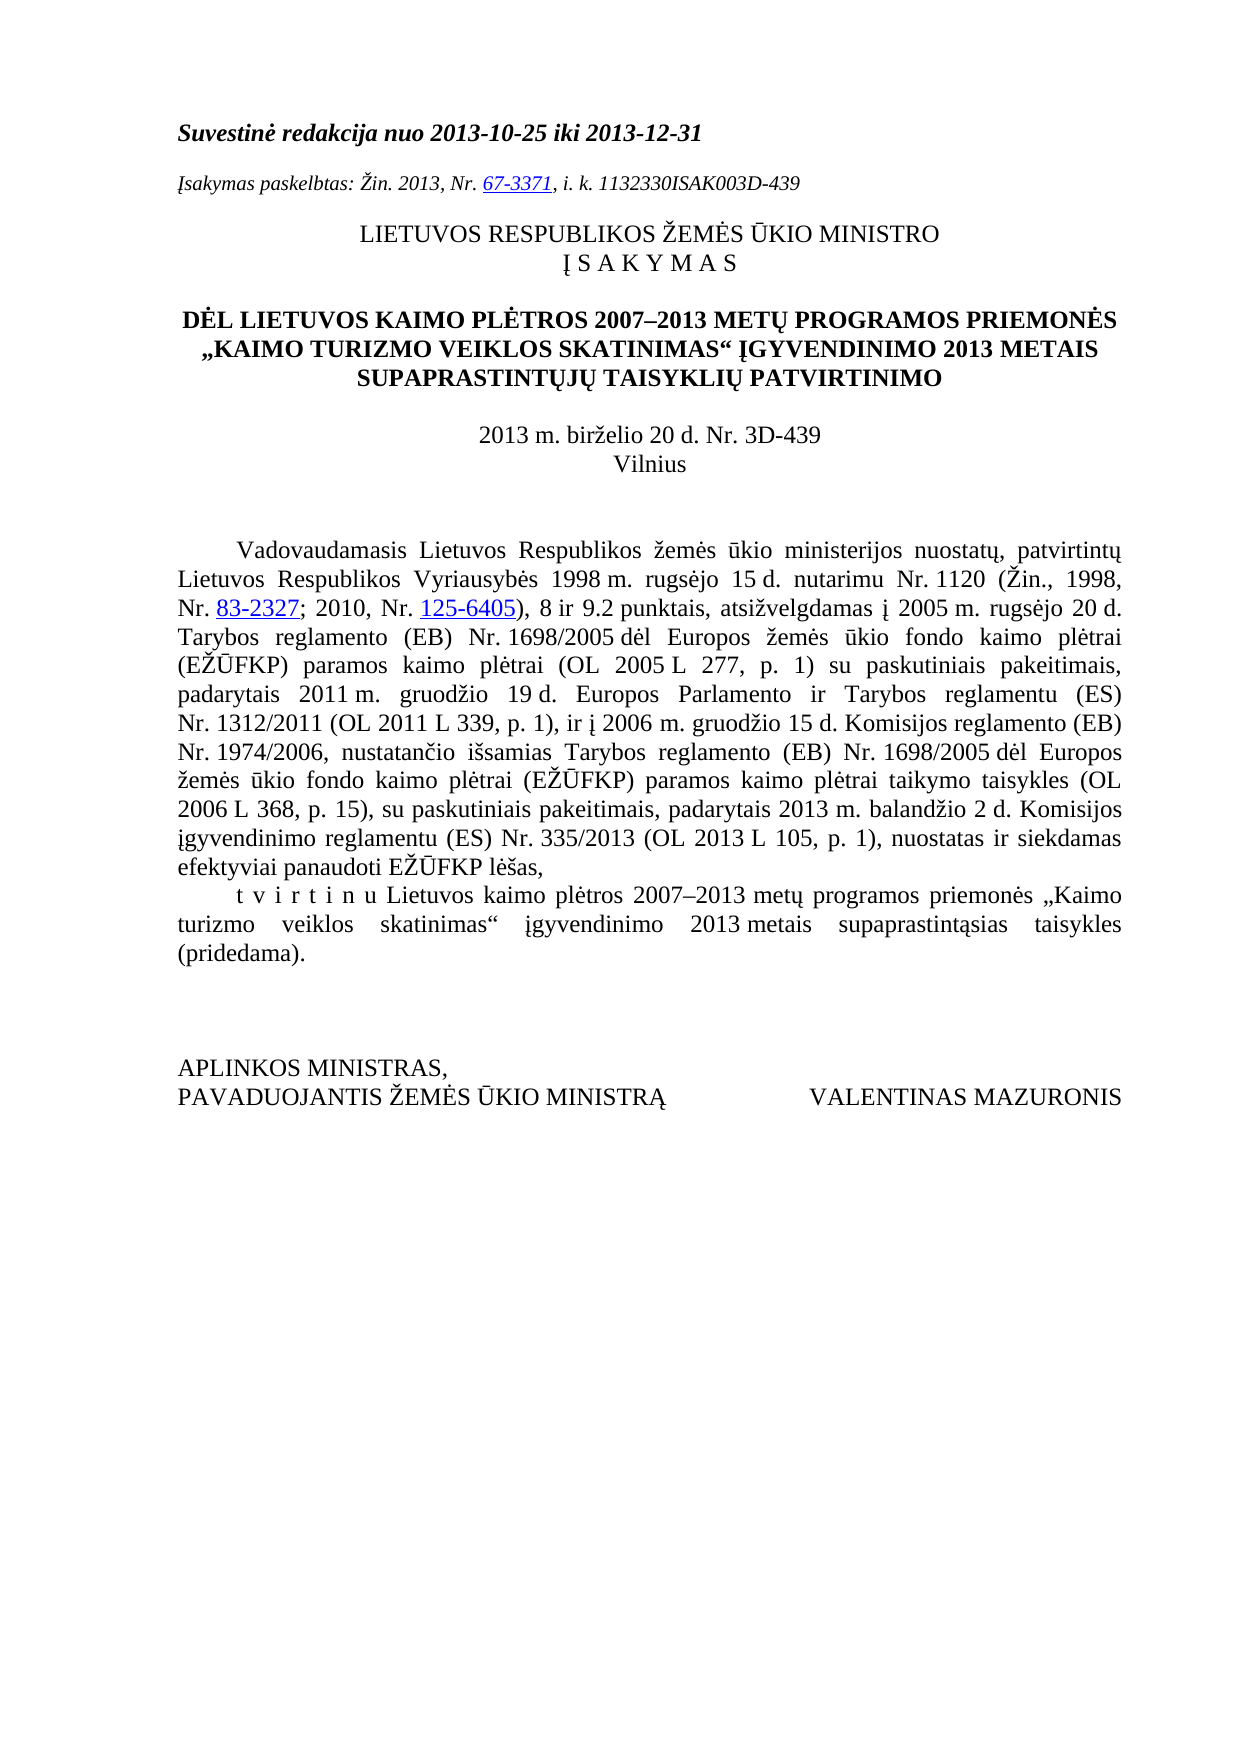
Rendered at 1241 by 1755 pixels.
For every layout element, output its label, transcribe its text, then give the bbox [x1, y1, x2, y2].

text Suvestinė redakcija nuo 2013-10-25 iki 2013-12-31 [177, 118, 1122, 147]
text Vilnius [177, 449, 1122, 478]
text t v i r t i n u Lietuvos kaimo plėtros 2007–2013 metų programos priemonės „Kaimo turizmo veiklos skatinimas“ įgyvendinimo 2013 metais supaprastintąsias taisykles (pridedama). [177, 880, 1122, 967]
text Įsakymas paskelbtas: Žin. 2013, Nr. 67-3371, i. k. 1132330ISAK003D-439 [177, 171, 1122, 195]
text 2013 m. birželio 20 d. Nr. 3D-439 [177, 420, 1122, 449]
text Vadovaudamasis Lietuvos Respublikos žemės ūkio ministerijos nuostatų, patvirtintų Lietuvos Respublikos Vyriausybės 1998 m. rugsėjo 15 d. nutarimu Nr. 1120 (Žin., 1998, Nr. 83-2327; 2010, Nr. 125-6405), 8 ir 9.2 punktais, atsižvelgdamas į 2005 m. rugsėjo 20 d. Tarybos reglamento (EB) Nr. 1698/2005 dėl Europos žemės ūkio fondo kaimo plėtrai (EŽŪFKP) paramos kaimo plėtrai (OL 2005 L 277, p. 1) su paskutiniais pakeitimais, padarytais 2011 m. gruodžio 19 d. Europos Parlamento ir Tarybos reglamentu (ES) Nr. 1312/2011 (OL 2011 L 339, p. 1), ir į 2006 m. gruodžio 15 d. Komisijos reglamento (EB) Nr. 1974/2006, nustatančio išsamias Tarybos reglamento (EB) Nr. 1698/2005 dėl Europos žemės ūkio fondo kaimo plėtrai (EŽŪFKP) paramos kaimo plėtrai taikymo taisykles (OL 2006 L 368, p. 15), su paskutiniais pakeitimais, padarytais 2013 m. balandžio 2 d. Komisijos įgyvendinimo reglamentu (ES) Nr. 335/2013 (OL 2013 L 105, p. 1), nuostatas ir siekdamas efektyviai panaudoti EŽŪFKP lėšas, [177, 535, 1122, 880]
text LIETUVOS RESPUBLIKOS ŽEMĖS ŪKIO MINISTRO [177, 219, 1122, 248]
text DĖL LIETUVOS KAIMO PLĖTROS 2007–2013 METŲ PROGRAMOS PRIEMONĖS „KAIMO TURIZMO VEIKLOS SKATINIMAS“ ĮGYVENDINIMO 2013 METAIS SUPAPRASTINTŲJŲ TAISYKLIŲ PATVIRTINIMO [177, 305, 1122, 392]
text Į S A K Y M A S [177, 248, 1122, 277]
text pavaduojantis žemės ūkio ministrą Valentinas Mazuronis [177, 1082, 1122, 1110]
text Aplinkos ministras, [177, 1053, 1122, 1082]
